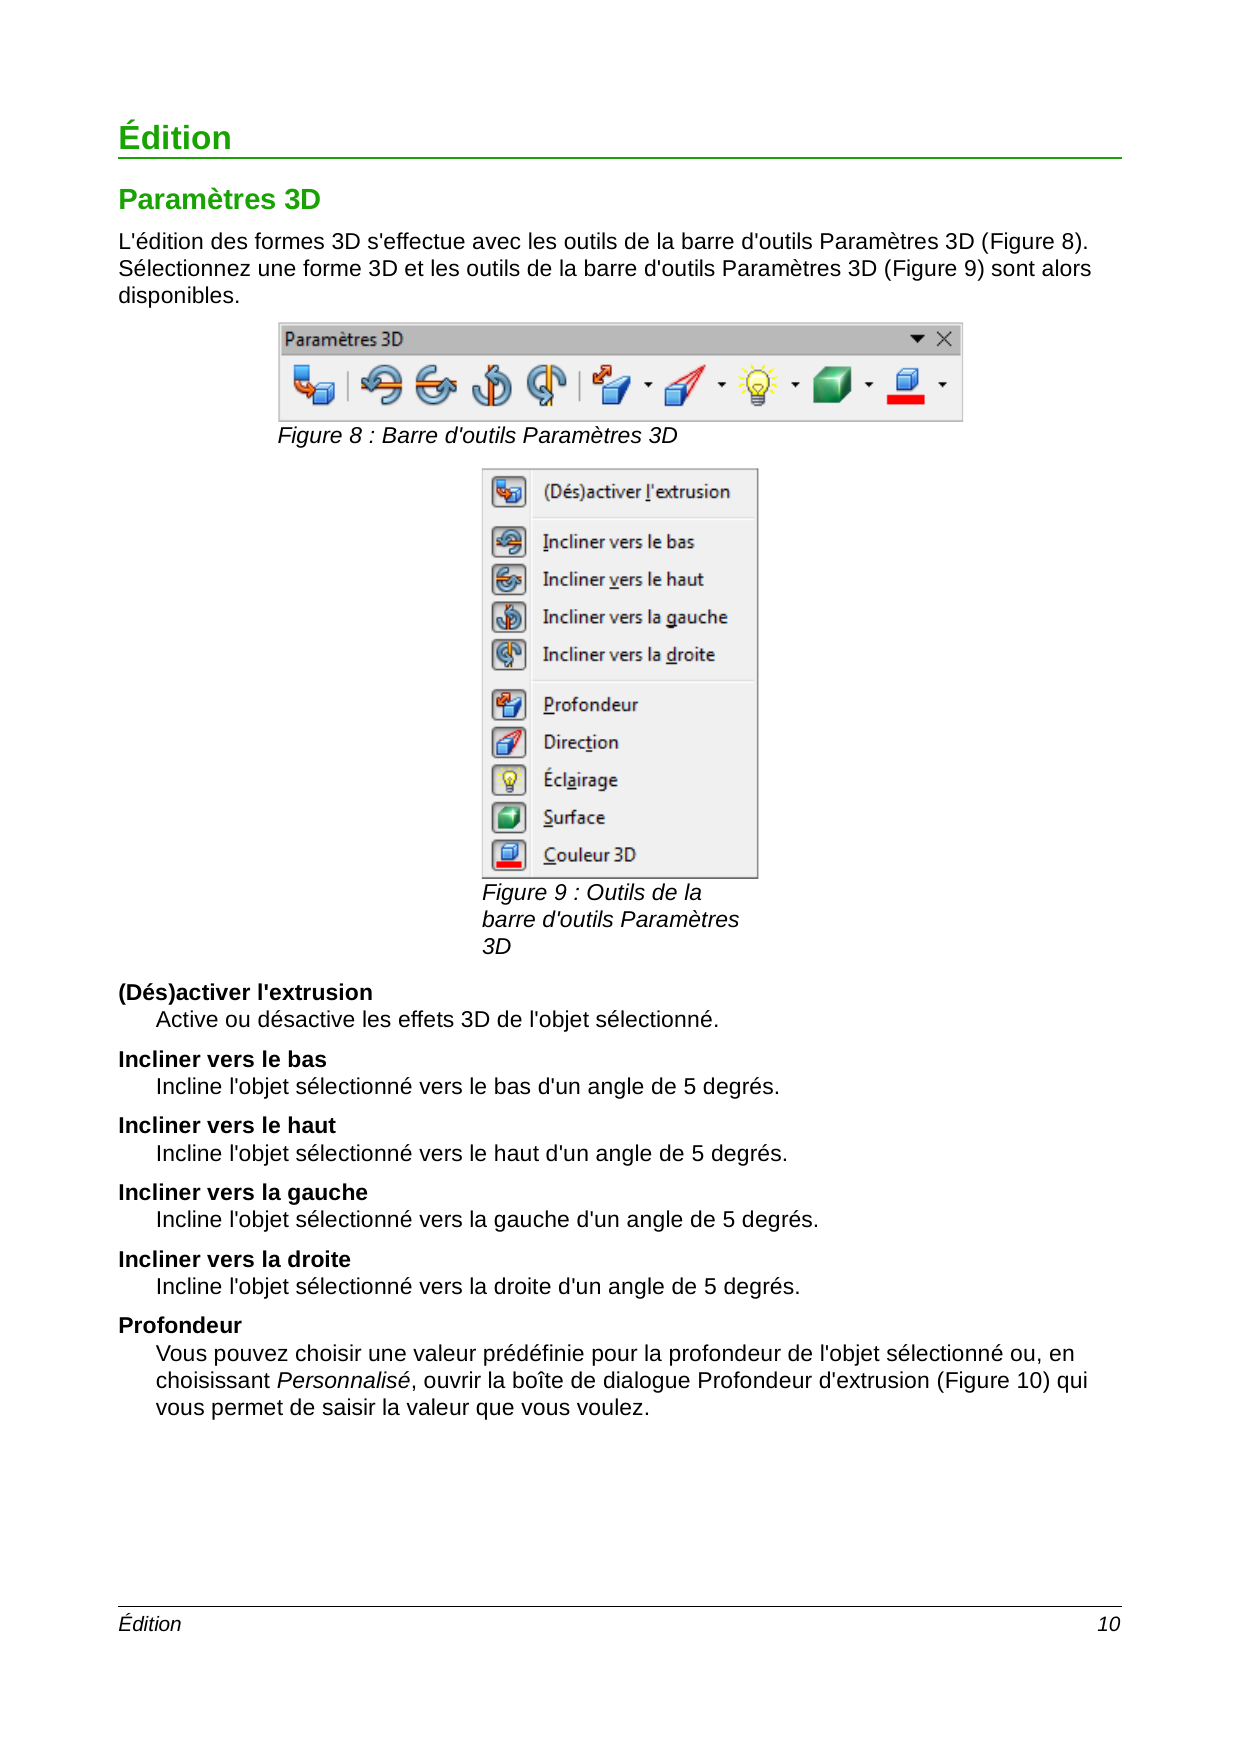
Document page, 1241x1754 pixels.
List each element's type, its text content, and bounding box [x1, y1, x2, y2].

text Incliner vers la droite [118, 1245, 1122, 1272]
text Figure 9 : Outils de la barre d'outils Paramètres 3D [482, 879, 758, 960]
text (Dés)activer l'extrusion [118, 978, 1122, 1006]
text Incline l'objet sélectionné vers la gauche d'un angle de 5 degrés. [156, 1206, 1122, 1233]
picture [277, 321, 964, 422]
picture [481, 467, 759, 879]
text Incliner vers le haut [118, 1112, 1122, 1139]
text Incliner vers la gauche [118, 1178, 1122, 1206]
text Incline l'objet sélectionné vers le haut d'un angle de 5 degrés. [156, 1139, 1122, 1166]
text Vous pouvez choisir une valeur prédéfinie pour la profondeur de l'objet sélectionné ou, en choisissant Personnalisé, ouvrir la boîte de dialogue Profondeur d'extrusion (Figure 10) qui vous permet de saisir la valeur que vous voulez. [156, 1339, 1122, 1420]
text Incline l'objet sélectionné vers la droite d'un angle de 5 degrés. [156, 1272, 1122, 1299]
text Figure 8 : Barre d'outils Paramètres 3D [277, 422, 963, 448]
text Profondeur [118, 1312, 1122, 1339]
subtitle Paramètres 3D [118, 182, 1122, 215]
text Incliner vers le bas [118, 1045, 1122, 1072]
subtitle Édition [118, 118, 1122, 157]
text Incline l'objet sélectionné vers le bas d'un angle de 5 degrés. [156, 1072, 1122, 1099]
text Active ou désactive les effets 3D de l'objet sélectionné. [156, 1006, 1122, 1033]
text L'édition des formes 3D s'effectue avec les outils de la barre d'outils Paramètres 3D (Figure 8). Sélectionnez une forme 3D et les outils de la barre d'outils Paramètres 3D (Figure 9) sont alors disponibles. [118, 228, 1122, 309]
